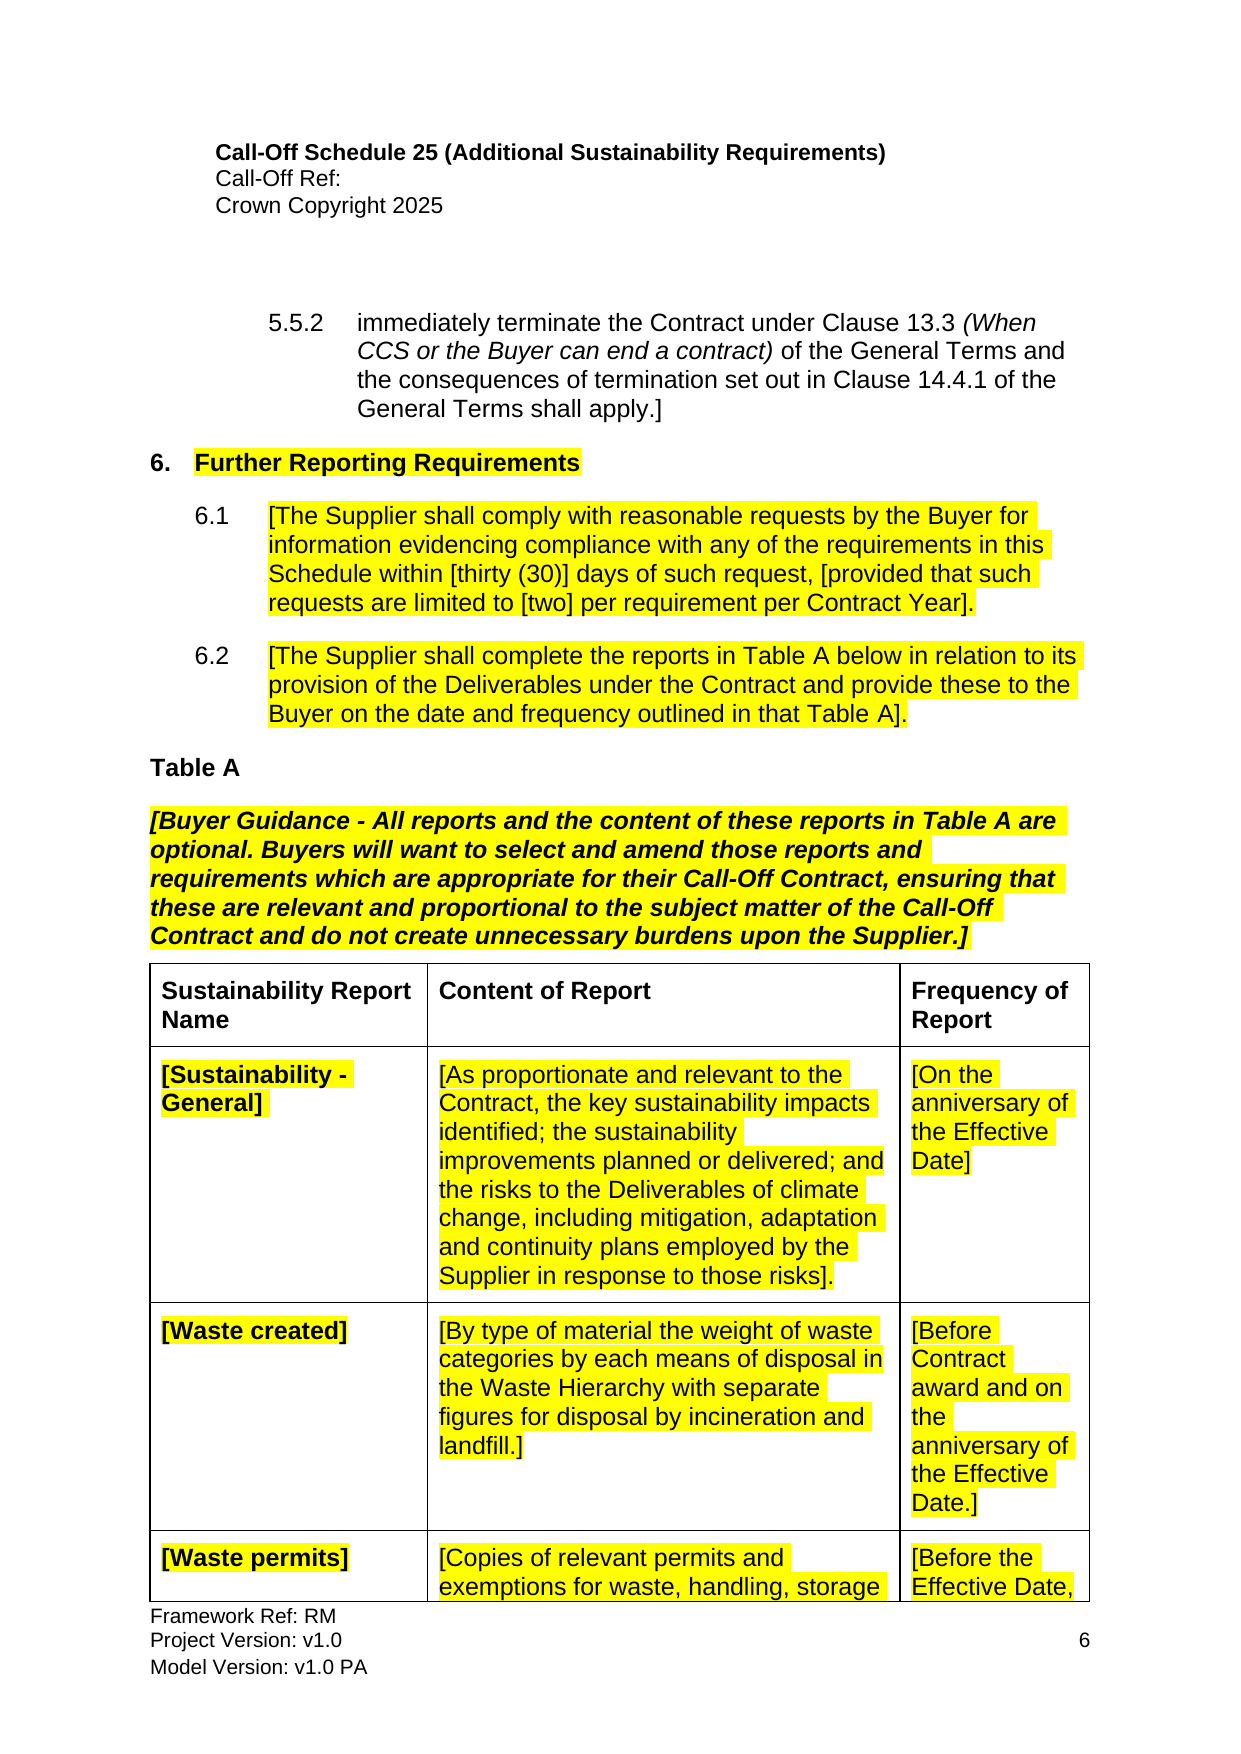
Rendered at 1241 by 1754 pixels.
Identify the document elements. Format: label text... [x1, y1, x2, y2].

table_cell [Sustainability - General] [151, 1047, 427, 1302]
table_cell [On the anniversary of the Effective Date] [901, 1047, 1089, 1302]
table_cell [Copies of relevant permits and exemptions for waste, handling, storage [428, 1531, 899, 1601]
text Table A [150, 753, 1090, 781]
table_cell [By type of material the weight of waste categories by each means of disposal in the Waste Hierarchy with separate figures for disposal by incineration and landfill.] [428, 1303, 899, 1529]
table_cell [Before Contract award and on the anniversary of the Effective Date.] [901, 1303, 1089, 1529]
list [The Supplier shall comply with reasonable requests by the Buyer for information evidencing compliance with any of the requirements in this Schedule within [thirty (30)] days of such request, [provided that such requests are limited to [two] per requirement per Contract Year]. [194, 501, 1090, 616]
list [The Supplier shall complete the reports in Table A below in relation to its provision of the Deliverables under the Contract and provide these to the Buyer on the date and frequency outlined in that Table A]. [194, 641, 1090, 728]
table_cell [Waste created] [151, 1303, 427, 1529]
text [Buyer Guidance - All reports and the content of these reports in Table A are optional. Buyers will want to select and amend those reports and requirements which are appropriate for their Call-Off Contract, ensuring that these are relevant and proportional to the subject matter of the Call-Off Contract and do not create unnecessary burdens upon the Supplier.] [150, 806, 1090, 950]
table_header Frequency of Report [901, 964, 1089, 1046]
list immediately terminate the Contract under Clause 13.3 (When CCS or the Buyer can end a contract) of the General Terms and the consequences of termination set out in Clause 14.4.1 of the General Terms shall apply.] [268, 308, 1090, 423]
table_cell [Waste permits] [151, 1531, 427, 1601]
table_cell [As proportionate and relevant to the Contract, the key sustainability impacts identified; the sustainability improvements planned or delivered; and the risks to the Deliverables of climate change, including mitigation, adaptation and continuity plans employed by the Supplier in response to those risks]. [428, 1047, 899, 1302]
table_cell [Before the Effective Date, [901, 1531, 1089, 1601]
list Further Reporting Requirements [150, 448, 1090, 476]
table_header Sustainability Report Name [151, 964, 427, 1046]
table_header Content of Report [428, 964, 899, 1046]
